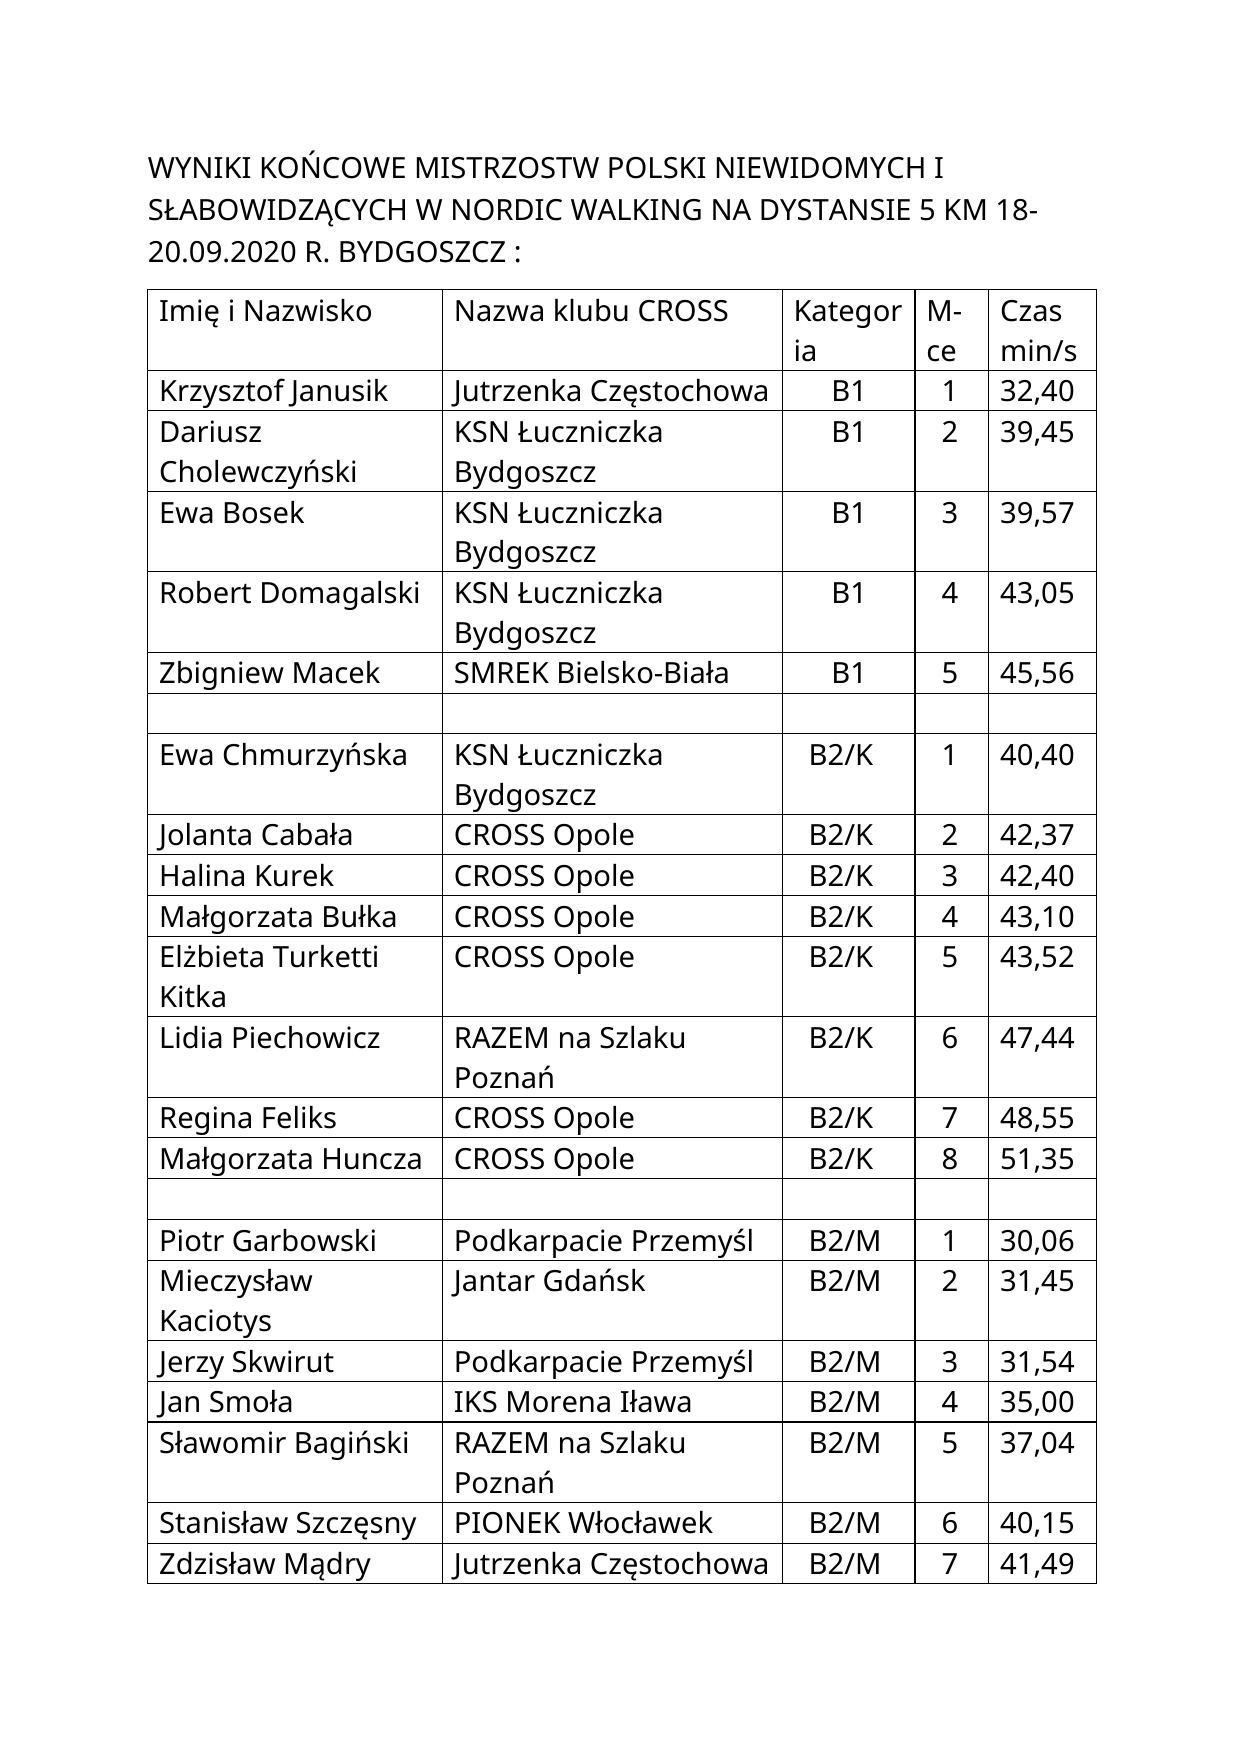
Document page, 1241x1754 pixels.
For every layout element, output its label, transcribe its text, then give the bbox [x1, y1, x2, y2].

table_cell CROSS Opole [443, 937, 782, 1016]
table_cell 42,37 [989, 815, 1096, 854]
table_cell [783, 1179, 914, 1219]
table_cell KSN Łuczniczka Bydgoszcz [443, 411, 782, 491]
table_cell 1 [916, 734, 988, 813]
table_cell Jutrzenka Częstochowa [443, 371, 782, 410]
table_cell 3 [916, 1341, 988, 1381]
table_cell 2 [916, 1261, 988, 1340]
table_header Nazwa klubu CROSS [443, 290, 782, 370]
table_cell 42,40 [989, 855, 1096, 895]
table_cell Zdzisław Mądry [148, 1544, 442, 1583]
table_cell Lidia Piechowicz [148, 1017, 442, 1097]
table_cell Robert Domagalski [148, 572, 442, 652]
table_cell 32,40 [989, 371, 1096, 410]
table_cell [783, 694, 914, 733]
table_cell [989, 694, 1096, 733]
table_cell 40,15 [989, 1503, 1096, 1542]
table_cell CROSS Opole [443, 815, 782, 854]
table_cell B2/M [783, 1423, 914, 1502]
table_cell B2/M [783, 1544, 914, 1583]
table_cell 4 [916, 572, 988, 652]
table_cell B2/K [783, 1138, 914, 1178]
table_cell 37,04 [989, 1423, 1096, 1502]
table_cell KSN Łuczniczka Bydgoszcz [443, 734, 782, 813]
table_cell 48,55 [989, 1098, 1096, 1137]
table_cell B2/K [783, 815, 914, 854]
table_cell B1 [783, 653, 914, 692]
table_cell 31,45 [989, 1261, 1096, 1340]
table_cell CROSS Opole [443, 1098, 782, 1137]
table_cell Jerzy Skwirut [148, 1341, 442, 1381]
table_cell 8 [916, 1138, 988, 1178]
table_cell B2/M [783, 1341, 914, 1381]
table_cell Stanisław Szczęsny [148, 1503, 442, 1542]
table_cell Piotr Garbowski [148, 1220, 442, 1259]
table_header M-ce [916, 290, 988, 370]
table_cell B1 [783, 411, 914, 491]
table_cell 43,05 [989, 572, 1096, 652]
table_cell CROSS Opole [443, 1138, 782, 1178]
table_cell Elżbieta Turketti Kitka [148, 937, 442, 1016]
table_cell KSN Łuczniczka Bydgoszcz [443, 572, 782, 652]
table_cell 39,57 [989, 492, 1096, 571]
table_cell B2/M [783, 1503, 914, 1542]
table_cell B2/K [783, 937, 914, 1016]
table_cell 43,52 [989, 937, 1096, 1016]
table_cell B2/M [783, 1382, 914, 1421]
table_header Czas min/s [989, 290, 1096, 370]
table_header Imię i Nazwisko [148, 290, 442, 370]
table_cell 1 [916, 371, 988, 410]
table_cell PIONEK Włocławek [443, 1503, 782, 1542]
table_cell 41,49 [989, 1544, 1096, 1583]
table_cell Małgorzata Huncza [148, 1138, 442, 1178]
table_cell B2/M [783, 1220, 914, 1259]
table_cell Ewa Bosek [148, 492, 442, 571]
table_cell B1 [783, 572, 914, 652]
table_cell 5 [916, 937, 988, 1016]
table_cell Podkarpacie Przemyśl [443, 1341, 782, 1381]
table_cell 45,56 [989, 653, 1096, 692]
table_cell B1 [783, 492, 914, 571]
table_cell Podkarpacie Przemyśl [443, 1220, 782, 1259]
table_cell [916, 694, 988, 733]
table_cell 7 [916, 1544, 988, 1583]
table_cell 3 [916, 855, 988, 895]
table_cell [148, 1179, 442, 1219]
table_cell [916, 1179, 988, 1219]
table_cell Jutrzenka Częstochowa [443, 1544, 782, 1583]
table_cell RAZEM na Szlaku Poznań [443, 1017, 782, 1097]
table_cell Zbigniew Macek [148, 653, 442, 692]
table_cell B2/M [783, 1261, 914, 1340]
table_header Kategoria [783, 290, 914, 370]
table_cell 4 [916, 896, 988, 936]
table_cell 2 [916, 411, 988, 491]
table_cell 5 [916, 653, 988, 692]
table_cell 6 [916, 1017, 988, 1097]
table_cell 31,54 [989, 1341, 1096, 1381]
table_cell 40,40 [989, 734, 1096, 813]
table_cell 3 [916, 492, 988, 571]
table_cell B2/K [783, 1017, 914, 1097]
table_cell 35,00 [989, 1382, 1096, 1421]
table_cell Jan Smoła [148, 1382, 442, 1421]
table_cell Krzysztof Janusik [148, 371, 442, 410]
table_cell KSN Łuczniczka Bydgoszcz [443, 492, 782, 571]
table_cell 51,35 [989, 1138, 1096, 1178]
table_cell 4 [916, 1382, 988, 1421]
table_cell B1 [783, 371, 914, 410]
table_cell [989, 1179, 1096, 1219]
table_cell Jolanta Cabała [148, 815, 442, 854]
table_cell Mieczysław Kaciotys [148, 1261, 442, 1340]
table_cell Dariusz Cholewczyński [148, 411, 442, 491]
table_cell RAZEM na Szlaku Poznań [443, 1423, 782, 1502]
table_cell Halina Kurek [148, 855, 442, 895]
table_cell [443, 694, 782, 733]
table_cell B2/K [783, 734, 914, 813]
table_cell 47,44 [989, 1017, 1096, 1097]
table_cell 2 [916, 815, 988, 854]
table_cell 1 [916, 1220, 988, 1259]
table_cell B2/K [783, 855, 914, 895]
table_cell SMREK Bielsko-Biała [443, 653, 782, 692]
table_cell CROSS Opole [443, 855, 782, 895]
table_cell Sławomir Bagiński [148, 1423, 442, 1502]
table_cell 5 [916, 1423, 988, 1502]
table_cell 30,06 [989, 1220, 1096, 1259]
table_cell IKS Morena Iława [443, 1382, 782, 1421]
table_cell 39,45 [989, 411, 1096, 491]
table_cell 7 [916, 1098, 988, 1137]
table_cell [443, 1179, 782, 1219]
table_cell Małgorzata Bułka [148, 896, 442, 936]
table_cell [148, 694, 442, 733]
table_cell 6 [916, 1503, 988, 1542]
table_cell Ewa Chmurzyńska [148, 734, 442, 813]
text WYNIKI KOŃCOWE MISTRZOSTW POLSKI NIEWIDOMYCH I SŁABOWIDZĄCYCH W NORDIC WALKING NA DYSTANSIE 5 KM 18-20.09.2020 R. BYDGOSZCZ : [148, 148, 1093, 271]
table_cell B2/K [783, 896, 914, 936]
table_cell B2/K [783, 1098, 914, 1137]
table_cell 43,10 [989, 896, 1096, 936]
table_cell CROSS Opole [443, 896, 782, 936]
table_cell Regina Feliks [148, 1098, 442, 1137]
table_cell Jantar Gdańsk [443, 1261, 782, 1340]
